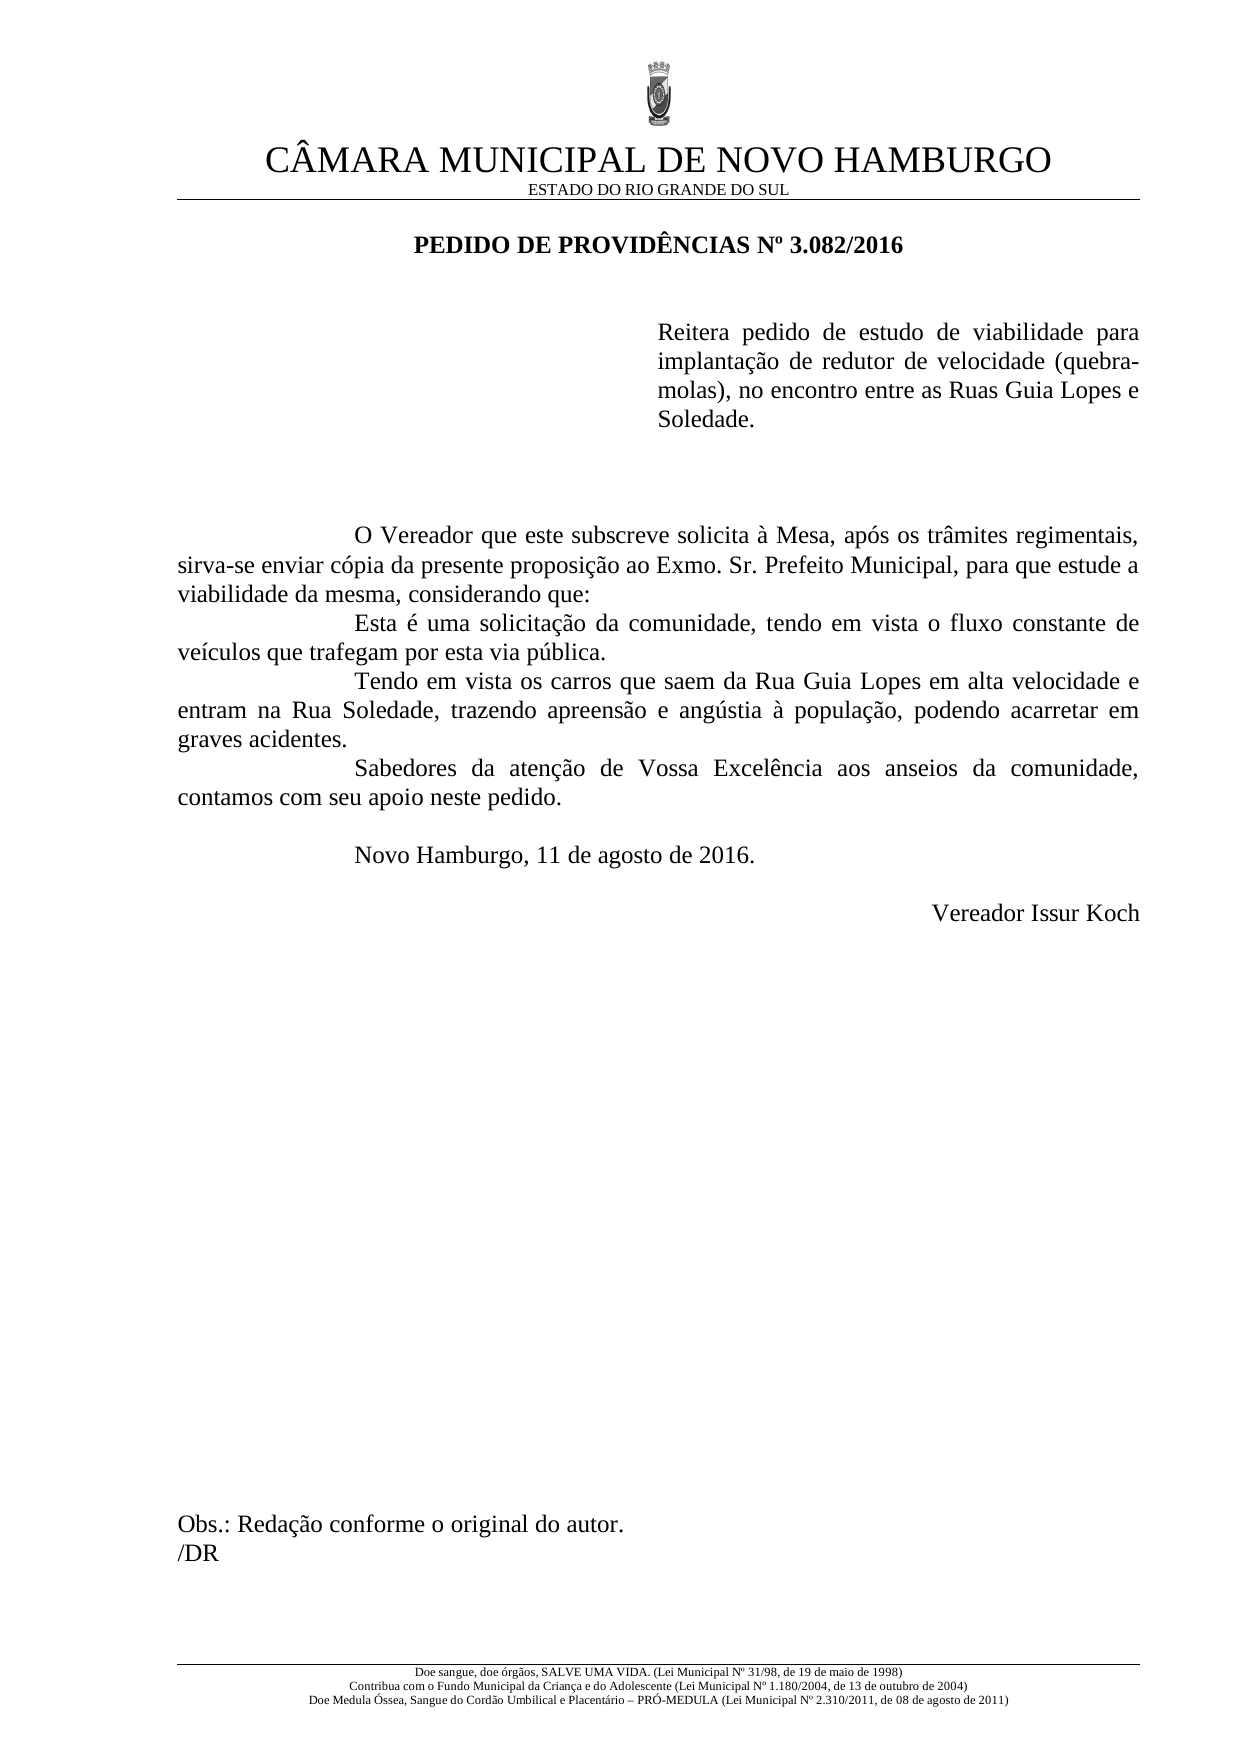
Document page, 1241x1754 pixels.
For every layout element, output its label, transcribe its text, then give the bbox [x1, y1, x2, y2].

text Vereador Issur Koch [177, 898, 1140, 927]
text Novo Hamburgo, 11 de agosto de 2016. [177, 840, 1140, 869]
text /DR [177, 1538, 1140, 1567]
text Sabedores da atenção de Vossa Excelência aos anseios da comunidade, contamos com seu apoio neste pedido. [177, 753, 1140, 811]
text PEDIDO DE PROVIDÊNCIAS Nº 3.082/2016 [177, 230, 1140, 259]
text Esta é uma solicitação da comunidade, tendo em vista o fluxo constante de veículos que trafegam por esta via pública. [177, 608, 1140, 666]
text Tendo em vista os carros que saem da Rua Guia Lopes em alta velocidade e entram na Rua Soledade, trazendo apreensão e angústia à população, podendo acarretar em graves acidentes. [177, 666, 1140, 753]
text Reitera pedido de estudo de viabilidade para implantação de redutor de velocidade (quebra-molas), no encontro entre as Ruas Guia Lopes e Soledade. [657, 317, 1140, 433]
text O Vereador que este subscreve solicita à Mesa, após os trâmites regimentais, sirva-se enviar cópia da presente proposição ao Exmo. Sr. Prefeito Municipal, para que estude a viabilidade da mesma, considerando que: [177, 520, 1140, 608]
text Obs.: Redação conforme o original do autor. [177, 1508, 1140, 1538]
